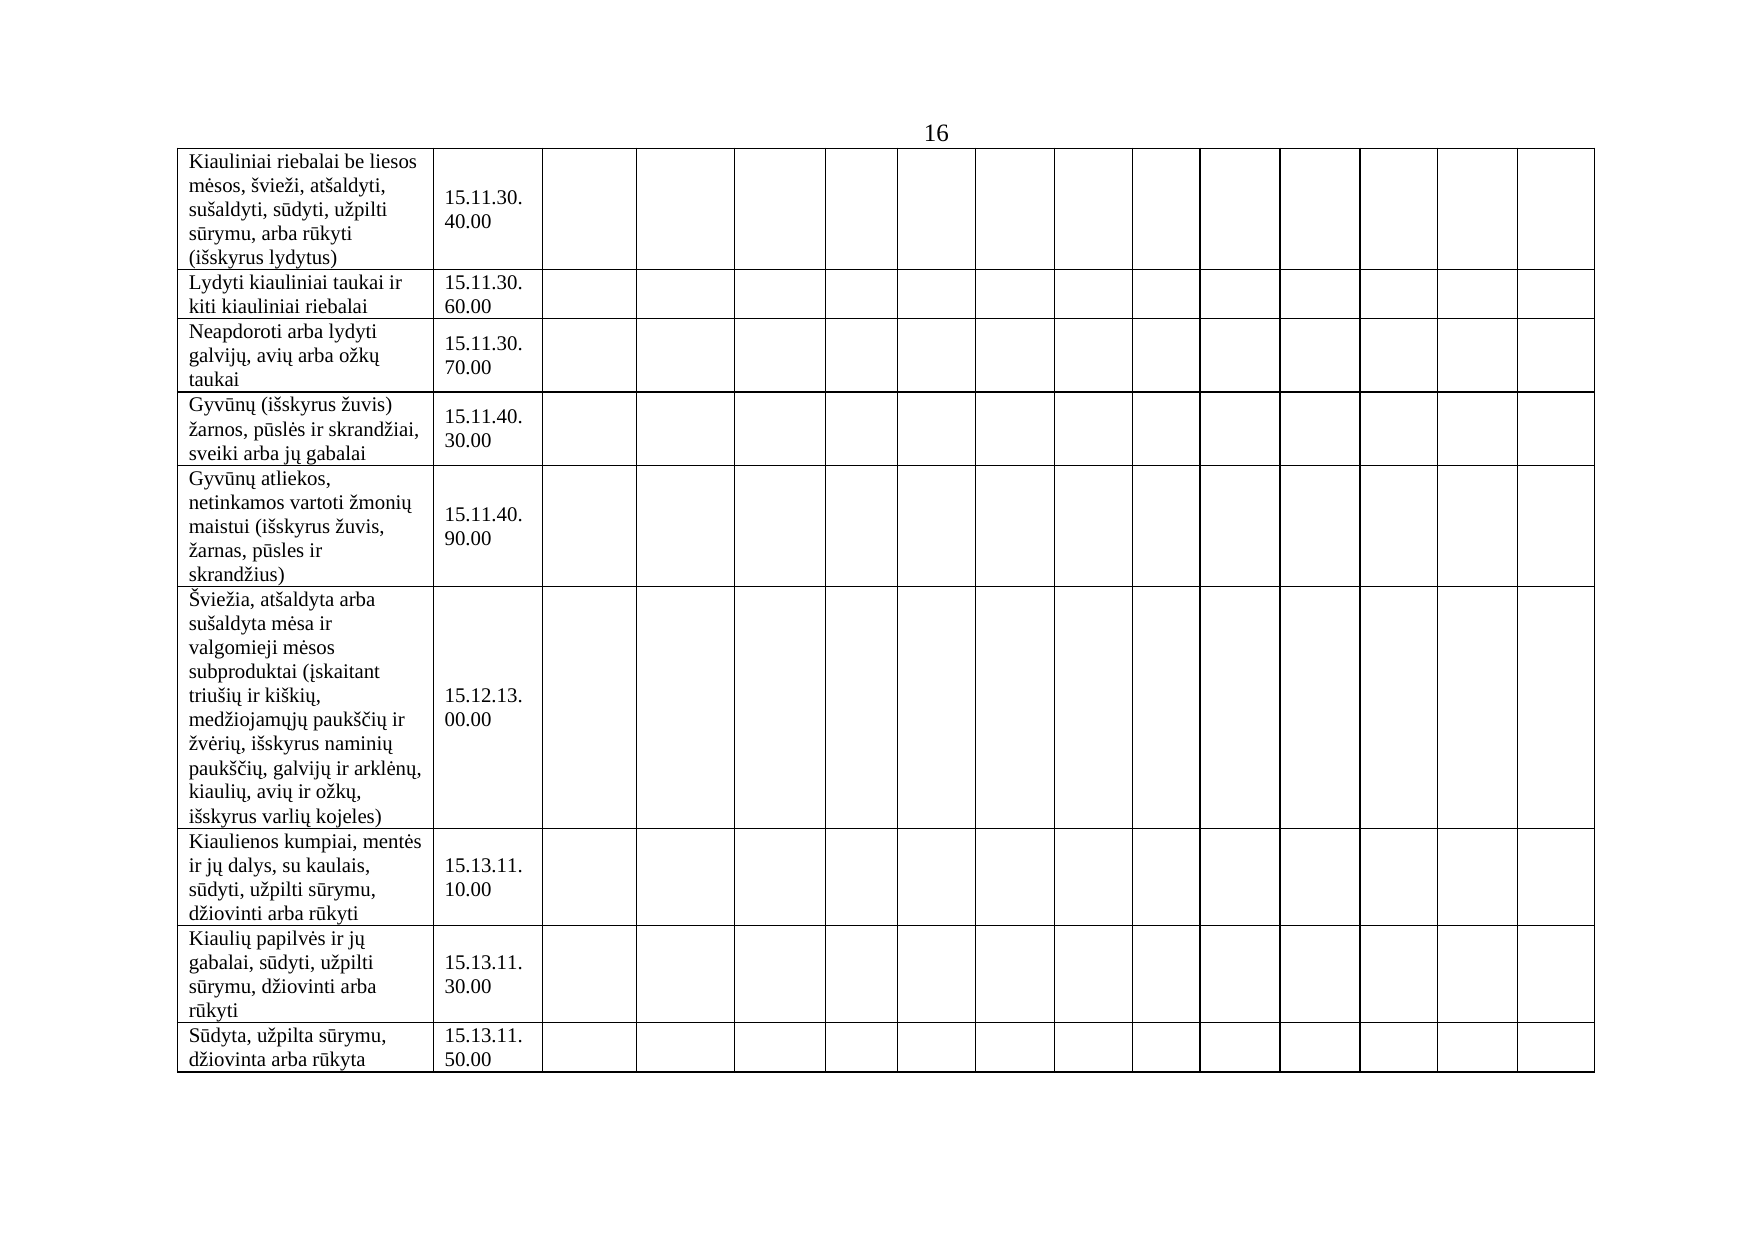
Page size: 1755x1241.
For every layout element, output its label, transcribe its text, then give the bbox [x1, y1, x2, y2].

table_cell [1201, 587, 1279, 828]
table_cell Kiaulių papilvės ir jų gabalai, sūdyti, užpilti sūrymu, džiovinti arba rūkyti [178, 926, 433, 1022]
table_cell [1055, 270, 1132, 318]
table_cell [898, 926, 975, 1022]
table_cell [826, 1023, 897, 1071]
table_cell [976, 149, 1054, 269]
table_cell Gyvūnų atliekos, netinkamos vartoti žmonių maistui (išskyrus žuvis, žarnas, pūsles ir skrandžius) [178, 466, 433, 586]
table_cell [976, 466, 1054, 586]
table_cell [1281, 926, 1359, 1022]
table_cell [1361, 393, 1437, 464]
table_cell 15.11.30.60.00 [434, 270, 542, 318]
table_cell [1201, 1023, 1279, 1071]
table_cell [826, 829, 897, 925]
table_cell [1133, 393, 1199, 464]
table_cell [637, 393, 734, 464]
table_cell [1281, 1023, 1359, 1071]
table_cell [543, 270, 636, 318]
table_cell [1438, 393, 1517, 464]
table_cell [1133, 587, 1199, 828]
table_cell [898, 587, 975, 828]
table_cell [735, 270, 825, 318]
table_cell [898, 393, 975, 464]
table_cell [976, 587, 1054, 828]
table_cell [898, 319, 975, 391]
table_cell [1133, 149, 1199, 269]
table_cell [1055, 829, 1132, 925]
table_cell [735, 829, 825, 925]
table_cell [1361, 829, 1437, 925]
table_cell 15.11.30.40.00 [434, 149, 542, 269]
table_cell [898, 149, 975, 269]
table_cell [1201, 829, 1279, 925]
table_cell [543, 466, 636, 586]
table_cell [543, 149, 636, 269]
table_cell [735, 466, 825, 586]
table_cell [1518, 270, 1594, 318]
table_cell [976, 926, 1054, 1022]
table_cell [1281, 270, 1359, 318]
table_cell [1361, 270, 1437, 318]
table_cell [1055, 149, 1132, 269]
table_cell [1518, 1023, 1594, 1071]
table_cell [826, 270, 897, 318]
table_cell [1518, 466, 1594, 586]
table_cell [826, 393, 897, 464]
table_cell [1201, 393, 1279, 464]
table_cell [898, 270, 975, 318]
table_cell [637, 319, 734, 391]
table_cell [976, 270, 1054, 318]
table_cell [1201, 319, 1279, 391]
table_cell 15.11.40.30.00 [434, 393, 542, 464]
table_cell [1055, 587, 1132, 828]
table_cell [1438, 319, 1517, 391]
table_cell [1133, 319, 1199, 391]
table_cell [1518, 926, 1594, 1022]
table_cell [1361, 149, 1437, 269]
table_cell Kiaulienos kumpiai, mentės ir jų dalys, su kaulais, sūdyti, užpilti sūrymu, džiovinti arba rūkyti [178, 829, 433, 925]
table_cell [826, 149, 897, 269]
table_cell [543, 1023, 636, 1071]
table_cell [1281, 149, 1359, 269]
table_cell Sūdyta, užpilta sūrymu, džiovinta arba rūkyta [178, 1023, 433, 1071]
table_cell 15.13.11.30.00 [434, 926, 542, 1022]
table_cell [1518, 393, 1594, 464]
table_cell [1281, 466, 1359, 586]
table_cell [1055, 926, 1132, 1022]
table_cell [898, 1023, 975, 1071]
table_cell Kiauliniai riebalai be liesos mėsos, švieži, atšaldyti, sušaldyti, sūdyti, užpilti sūrymu, arba rūkyti (išskyrus lydytus) [178, 149, 433, 269]
table_cell [1438, 926, 1517, 1022]
table_cell [735, 319, 825, 391]
table_cell 15.11.30.70.00 [434, 319, 542, 391]
table_cell [637, 1023, 734, 1071]
table_cell [1281, 829, 1359, 925]
table_cell [1201, 466, 1279, 586]
table_cell [735, 393, 825, 464]
table_cell [976, 393, 1054, 464]
table_cell [543, 587, 636, 828]
table_cell [543, 319, 636, 391]
table_cell [1201, 270, 1279, 318]
table_cell [1133, 1023, 1199, 1071]
table_cell Neapdoroti arba lydyti galvijų, avių arba ožkų taukai [178, 319, 433, 391]
table_cell [976, 319, 1054, 391]
table_cell [1281, 393, 1359, 464]
table_cell [543, 829, 636, 925]
table_cell [976, 1023, 1054, 1071]
table_cell [1361, 1023, 1437, 1071]
table_cell [1281, 587, 1359, 828]
table_cell [1055, 319, 1132, 391]
table_cell [637, 270, 734, 318]
table_cell [826, 466, 897, 586]
table_cell [1133, 926, 1199, 1022]
table_cell [1055, 466, 1132, 586]
table_cell [735, 587, 825, 828]
table_cell [826, 319, 897, 391]
table_cell [1201, 149, 1279, 269]
table_cell [1201, 926, 1279, 1022]
table_cell [1438, 829, 1517, 925]
table_cell [826, 587, 897, 828]
table_cell [637, 587, 734, 828]
table_cell [543, 926, 636, 1022]
table_cell [826, 926, 897, 1022]
table_cell [1133, 466, 1199, 586]
table_cell [1361, 587, 1437, 828]
table_cell [637, 466, 734, 586]
table_cell [1438, 587, 1517, 828]
table_cell [1133, 829, 1199, 925]
table_cell [1438, 270, 1517, 318]
table_cell [1361, 926, 1437, 1022]
table_cell [1518, 319, 1594, 391]
table_cell [1361, 319, 1437, 391]
table_cell [1518, 149, 1594, 269]
table_cell [976, 829, 1054, 925]
table_cell [637, 829, 734, 925]
table_cell [735, 926, 825, 1022]
table_cell [898, 466, 975, 586]
table_cell Lydyti kiauliniai taukai ir kiti kiauliniai riebalai [178, 270, 433, 318]
table_cell [1133, 270, 1199, 318]
table_cell [637, 149, 734, 269]
table_cell [1361, 466, 1437, 586]
table_cell 15.12.13.00.00 [434, 587, 542, 828]
table_cell [543, 393, 636, 464]
table_cell [1438, 149, 1517, 269]
table_cell [898, 829, 975, 925]
table_cell 15.13.11.50.00 [434, 1023, 542, 1071]
table_cell 15.13.11.10.00 [434, 829, 542, 925]
table_cell [1438, 1023, 1517, 1071]
table_cell [735, 149, 825, 269]
table_cell [1055, 393, 1132, 464]
table_cell [1281, 319, 1359, 391]
table_cell [1055, 1023, 1132, 1071]
table_cell [637, 926, 734, 1022]
table_cell Šviežia, atšaldyta arba sušaldyta mėsa ir valgomieji mėsos subproduktai (įskaitant triušių ir kiškių, medžiojamųjų paukščių ir žvėrių, išskyrus naminių paukščių, galvijų ir arklėnų, kiaulių, avių ir ožkų, išskyrus varlių kojeles) [178, 587, 433, 828]
table_cell 15.11.40.90.00 [434, 466, 542, 586]
table_cell [1518, 829, 1594, 925]
table_cell [1518, 587, 1594, 828]
table_cell [1438, 466, 1517, 586]
table_cell Gyvūnų (išskyrus žuvis) žarnos, pūslės ir skrandžiai, sveiki arba jų gabalai [178, 393, 433, 464]
table_cell [735, 1023, 825, 1071]
